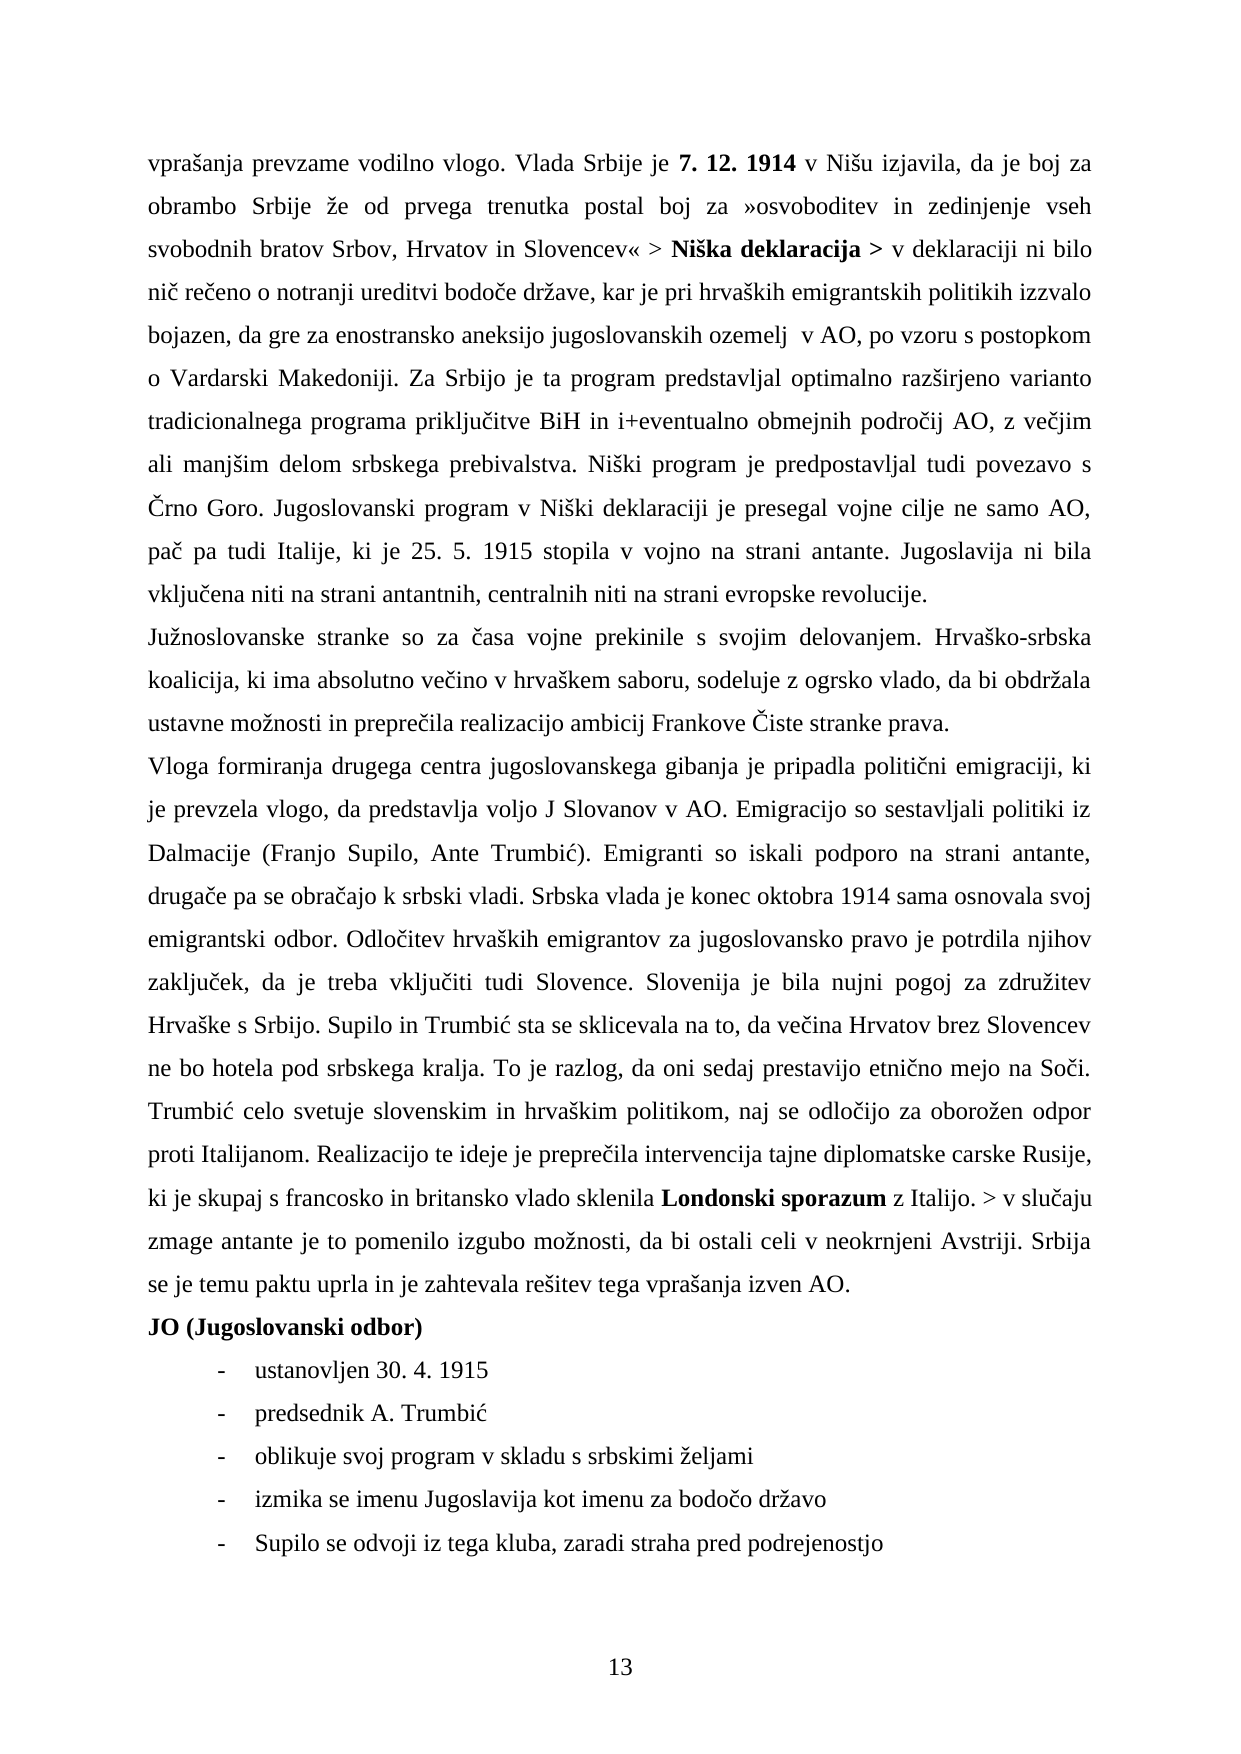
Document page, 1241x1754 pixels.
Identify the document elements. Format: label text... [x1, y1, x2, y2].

text Vloga formiranja drugega centra jugoslovanskega gibanja je pripadla politični emigraciji, ki je prevzela vlogo, da predstavlja voljo J Slovanov v AO. Emigracijo so sestavljali politiki iz Dalmacije (Franjo Supilo, Ante Trumbić). Emigranti so iskali podporo na strani antante, drugače pa se obračajo k srbski vladi. Srbska vlada je konec oktobra 1914 sama osnovala svoj emigrantski odbor. Odločitev hrvaških emigrantov za jugoslovansko pravo je potrdila njihov zaključek, da je treba vključiti tudi Slovence. Slovenija je bila nujni pogoj za združitev Hrvaške s Srbijo. Supilo in Trumbić sta se sklicevala na to, da večina Hrvatov brez Slovencev ne bo hotela pod srbskega kralja. To je razlog, da oni sedaj prestavijo etnično mejo na Soči. Trumbić celo svetuje slovenskim in hrvaškim politikom, naj se odločijo za oborožen odpor proti Italijanom. Realizacijo te ideje je preprečila intervencija tajne diplomatske carske Rusije, ki je skupaj s francosko in britansko vlado sklenila Londonski sporazum z Italijo. > v slučaju zmage antante je to pomenilo izgubo možnosti, da bi ostali celi v neokrnjeni Avstriji. Srbija se je temu paktu uprla in je zahtevala rešitev tega vprašanja izven AO. [148, 751, 1092, 1298]
text Južnoslovanske stranke so za časa vojne prekinile s svojim delovanjem. Hrvaško-srbska koalicija, ki ima absolutno večino v hrvaškem saboru, sodeluje z ogrsko vlado, da bi obdržala ustavne možnosti in preprečila realizacijo ambicij Frankove Čiste stranke prava. [148, 622, 1092, 737]
list ustanovljen 30. 4. 1915 [217, 1355, 1092, 1384]
list oblikuje svoj program v skladu s srbskimi željami [217, 1441, 1092, 1470]
list predsednik A. Trumbić [217, 1398, 1092, 1427]
text vprašanja prevzame vodilno vlogo. Vlada Srbije je 7. 12. 1914 v Nišu izjavila, da je boj za obrambo Srbije že od prvega trenutka postal boj za »osvoboditev in zedinjenje vseh svobodnih bratov Srbov, Hrvatov in Slovencev« > Niška deklaracija > v deklaraciji ni bilo nič rečeno o notranji ureditvi bodoče države, kar je pri hrvaških emigrantskih politikih izzvalo bojazen, da gre za enostransko aneksijo jugoslovanskih ozemelj v AO, po vzoru s postopkom o Vardarski Makedoniji. Za Srbijo je ta program predstavljal optimalno razširjeno varianto tradicionalnega programa priključitve BiH in i+eventualno obmejnih področij AO, z večjim ali manjšim delom srbskega prebivalstva. Niški program je predpostavljal tudi povezavo s Črno Goro. Jugoslovanski program v Niški deklaraciji je presegal vojne cilje ne samo AO, pač pa tudi Italije, ki je 25. 5. 1915 stopila v vojno na strani antante. Jugoslavija ni bila vključena niti na strani antantnih, centralnih niti na strani evropske revolucije. [148, 148, 1092, 608]
list Supilo se odvoji iz tega kluba, zaradi straha pred podrejenostjo [217, 1528, 1092, 1556]
text JO (Jugoslovanski odbor) [148, 1312, 1092, 1341]
list izmika se imenu Jugoslavija kot imenu za bodočo državo [217, 1484, 1092, 1513]
